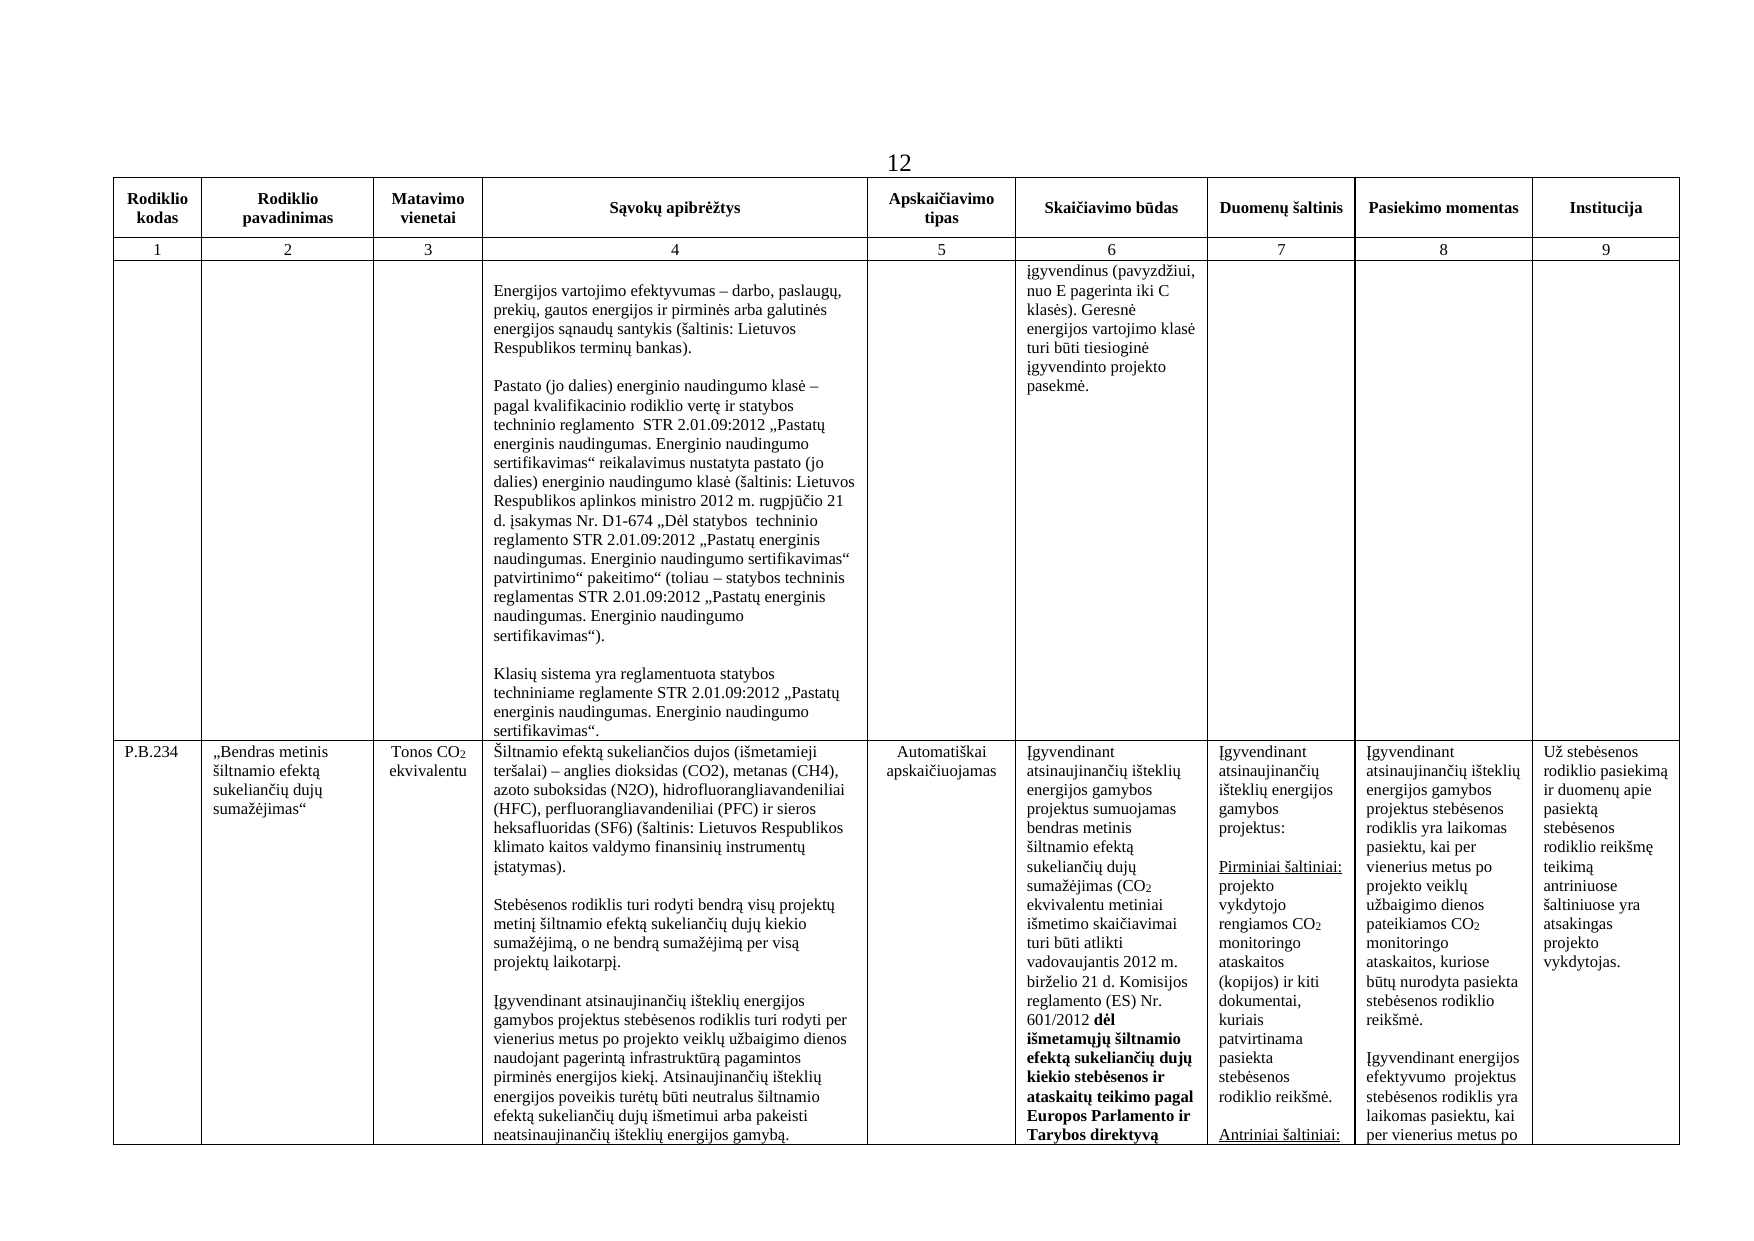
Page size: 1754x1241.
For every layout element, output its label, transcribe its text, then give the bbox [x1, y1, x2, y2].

table_cell [374, 261, 482, 740]
table_header Rodiklio kodas [114, 178, 201, 237]
table_header Rodiklio pavadinimas [202, 178, 373, 237]
table_cell 7 [1208, 238, 1354, 260]
table_cell Tonos CO2 ekvivalentu [374, 741, 482, 1144]
table_header Institucija [1533, 178, 1679, 237]
table_cell Įgyvendinant atsinaujinančių išteklių energijos gamybos projektus stebėsenos rodiklis yra laikomas pasiektu, kai per vienerius metus po projekto veiklų užbaigimo dienos pateikiamos CO2 monitoringo ataskaitos, kuriose būtų nurodyta pasiekta stebėsenos rodiklio reikšmė. Įgyvendinant energijos efektyvumo projektus stebėsenos rodiklis yra laikomas pasiektu, kai per vienerius metus po [1356, 741, 1532, 1144]
table_cell 8 [1356, 238, 1532, 260]
table_cell Automatiškai apskaičiuojamas [868, 741, 1015, 1144]
table_cell 1 [114, 238, 201, 260]
table_header Skaičiavimo būdas [1016, 178, 1207, 237]
table_header Sąvokų apibrėžtys [483, 178, 867, 237]
table_cell 5 [868, 238, 1015, 260]
table_header Pasiekimo momentas [1356, 178, 1532, 237]
table_cell [1533, 261, 1679, 740]
table_cell [868, 261, 1015, 740]
table_cell P.B.234 [114, 741, 201, 1144]
table_cell 6 [1016, 238, 1207, 260]
table_cell 4 [483, 238, 867, 260]
table_cell 3 [374, 238, 482, 260]
table_cell įgyvendinus (pavyzdžiui, nuo E pagerinta iki C klasės). Geresnė energijos vartojimo klasė turi būti tiesioginė įgyvendinto projekto pasekmė. [1016, 261, 1207, 740]
table_header Matavimo vienetai [374, 178, 482, 237]
table_cell 9 [1533, 238, 1679, 260]
table_cell Įgyvendinant atsinaujinančių išteklių energijos gamybos projektus: Pirminiai šaltiniai: projekto vykdytojo rengiamos CO2 monitoringo ataskaitos (kopijos) ir kiti dokumentai, kuriais patvirtinama pasiekta stebėsenos rodiklio reikšmė. Antriniai šaltiniai: [1208, 741, 1354, 1144]
table_cell [1356, 261, 1532, 740]
table_header Apskaičiavimo tipas [868, 178, 1015, 237]
table_cell [1208, 261, 1354, 740]
table_cell Už stebėsenos rodiklio pasiekimą ir duomenų apie pasiektą stebėsenos rodiklio reikšmę teikimą antriniuose šaltiniuose yra atsakingas projekto vykdytojas. [1533, 741, 1679, 1144]
table_header Duomenų šaltinis [1208, 178, 1354, 237]
table_cell „Bendras metinis šiltnamio efektą sukeliančių dujų sumažėjimas“ [202, 741, 373, 1144]
table_cell Įgyvendinant atsinaujinančių išteklių energijos gamybos projektus sumuojamas bendras metinis šiltnamio efektą sukeliančių dujų sumažėjimas (CO2 ekvivalentu metiniai išmetimo skaičiavimai turi būti atlikti vadovaujantis 2012 m. birželio 21 d. Komisijos reglamento (ES) Nr. 601/2012 dėl išmetamųjų šiltnamio efektą sukeliančių dujų kiekio stebėsenos ir ataskaitų teikimo pagal Europos Parlamento ir Tarybos direktyvą [1016, 741, 1207, 1144]
table_cell Energijos vartojimo efektyvumas – darbo, paslaugų, prekių, gautos energijos ir pirminės arba galutinės energijos sąnaudų santykis (šaltinis: Lietuvos Respublikos terminų bankas). Pastato (jo dalies) energinio naudingumo klasė – pagal kvalifikacinio rodiklio vertę ir statybos techninio reglamento STR 2.01.09:2012 „Pastatų energinis naudingumas. Energinio naudingumo sertifikavimas“ reikalavimus nustatyta pastato (jo dalies) energinio naudingumo klasė (šaltinis: Lietuvos Respublikos aplinkos ministro 2012 m. rugpjūčio 21 d. įsakymas Nr. D1-674 „Dėl statybos techninio reglamento STR 2.01.09:2012 „Pastatų energinis naudingumas. Energinio naudingumo sertifikavimas“ patvirtinimo“ pakeitimo“ (toliau – statybos techninis reglamentas STR 2.01.09:2012 „Pastatų energinis naudingumas. Energinio naudingumo sertifikavimas“). Klasių sistema yra reglamentuota statybos techniniame reglamente STR 2.01.09:2012 „Pastatų energinis naudingumas. Energinio naudingumo sertifikavimas“. [483, 261, 867, 740]
table_cell [202, 261, 373, 740]
table_cell 2 [202, 238, 373, 260]
table_cell Šiltnamio efektą sukeliančios dujos (išmetamieji teršalai) – anglies dioksidas (CO2), metanas (CH4), azoto suboksidas (N2O), hidrofluorangliavandeniliai (HFC), perfluorangliavandeniliai (PFC) ir sieros heksafluoridas (SF6) (šaltinis: Lietuvos Respublikos klimato kaitos valdymo finansinių instrumentų įstatymas). Stebėsenos rodiklis turi rodyti bendrą visų projektų metinį šiltnamio efektą sukeliančių dujų kiekio sumažėjimą, o ne bendrą sumažėjimą per visą projektų laikotarpį. Įgyvendinant atsinaujinančių išteklių energijos gamybos projektus stebėsenos rodiklis turi rodyti per vienerius metus po projekto veiklų užbaigimo dienos naudojant pagerintą infrastruktūrą pagamintos pirminės energijos kiekį. Atsinaujinančių išteklių energijos poveikis turėtų būti neutralus šiltnamio efektą sukeliančių dujų išmetimui arba pakeisti neatsinaujinančių išteklių energijos gamybą. [483, 741, 867, 1144]
table_cell [114, 261, 201, 740]
